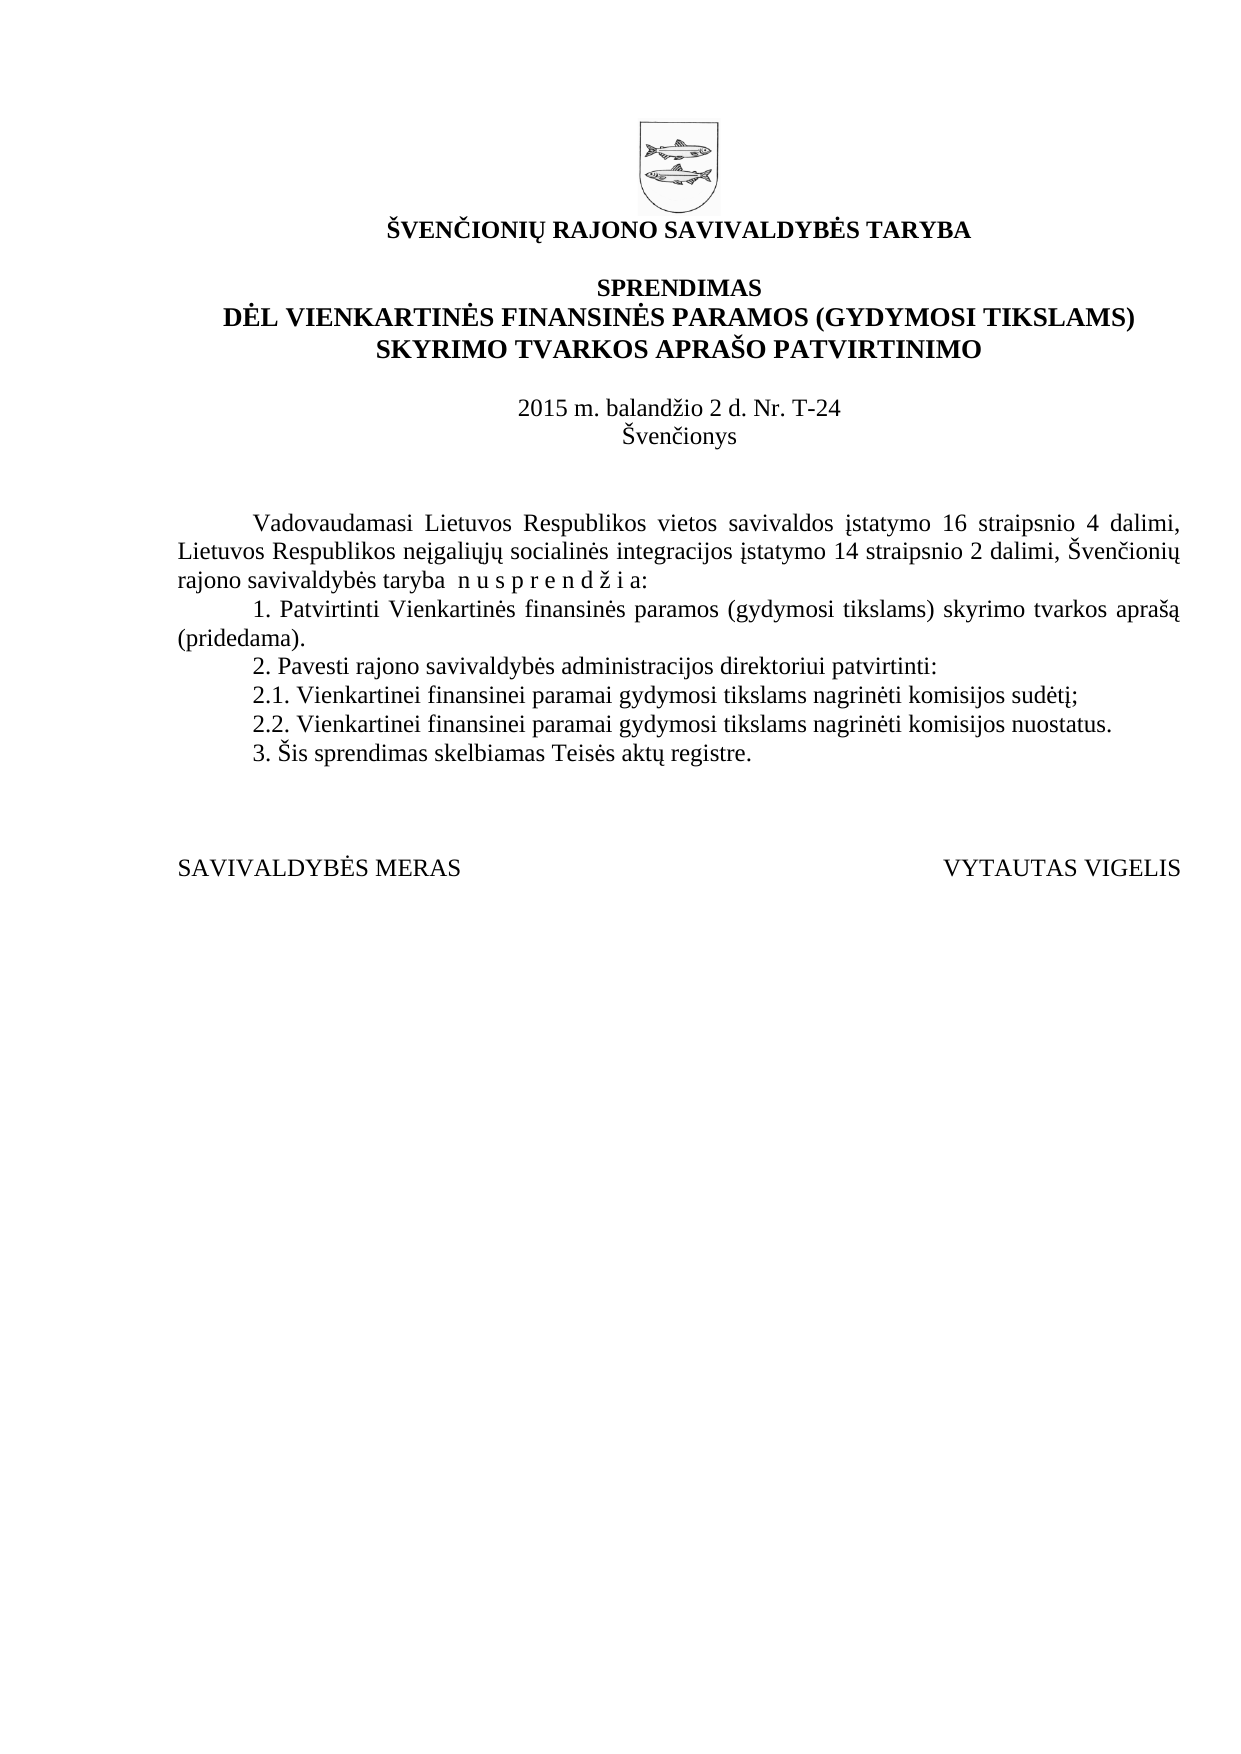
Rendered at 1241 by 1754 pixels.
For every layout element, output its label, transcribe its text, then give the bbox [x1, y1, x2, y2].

text SPRENDIMAS [177, 273, 1181, 302]
text 2.2. Vienkartinei finansinei paramai gydymosi tikslams nagrinėti komisijos nuostatus. [177, 709, 1181, 738]
text 2. Pavesti rajono savivaldybės administracijos direktoriui patvirtinti: [177, 651, 1181, 680]
text 2.1. Vienkartinei finansinei paramai gydymosi tikslams nagrinėti komisijos sudėtį; [177, 680, 1181, 709]
text DĖL VIENKARTINĖS FINANSINĖS PARAMOS (GYDYMOSI TIKSLAMS) SKYRIMO TVARKOS APRAŠO PATVIRTINIMO [177, 302, 1181, 364]
text 1. Patvirtinti Vienkartinės finansinės paramos (gydymosi tikslams) skyrimo tvarkos aprašą (pridedama). [177, 594, 1181, 651]
text ŠVENČIONIŲ RAJONO SAVIVALDYBĖS TARYBA [177, 215, 1181, 244]
text 3. Šis sprendimas skelbiamas Teisės aktų registre. [177, 738, 1181, 766]
text Švenčionys [177, 421, 1181, 450]
text SAVIVALDYBĖS MERAS VYTAUTAS VIGELIS [177, 853, 1181, 881]
text 2015 m. balandžio 2 d. Nr. T-24 [177, 393, 1181, 421]
text Vadovaudamasi Lietuvos Respublikos vietos savivaldos įstatymo 16 straipsnio 4 dalimi, Lietuvos Respublikos neįgaliųjų socialinės integracijos įstatymo 14 straipsnio 2 dalimi, Švenčionių rajono savivaldybės taryba n u s p r e n d ž i a: [177, 508, 1181, 594]
